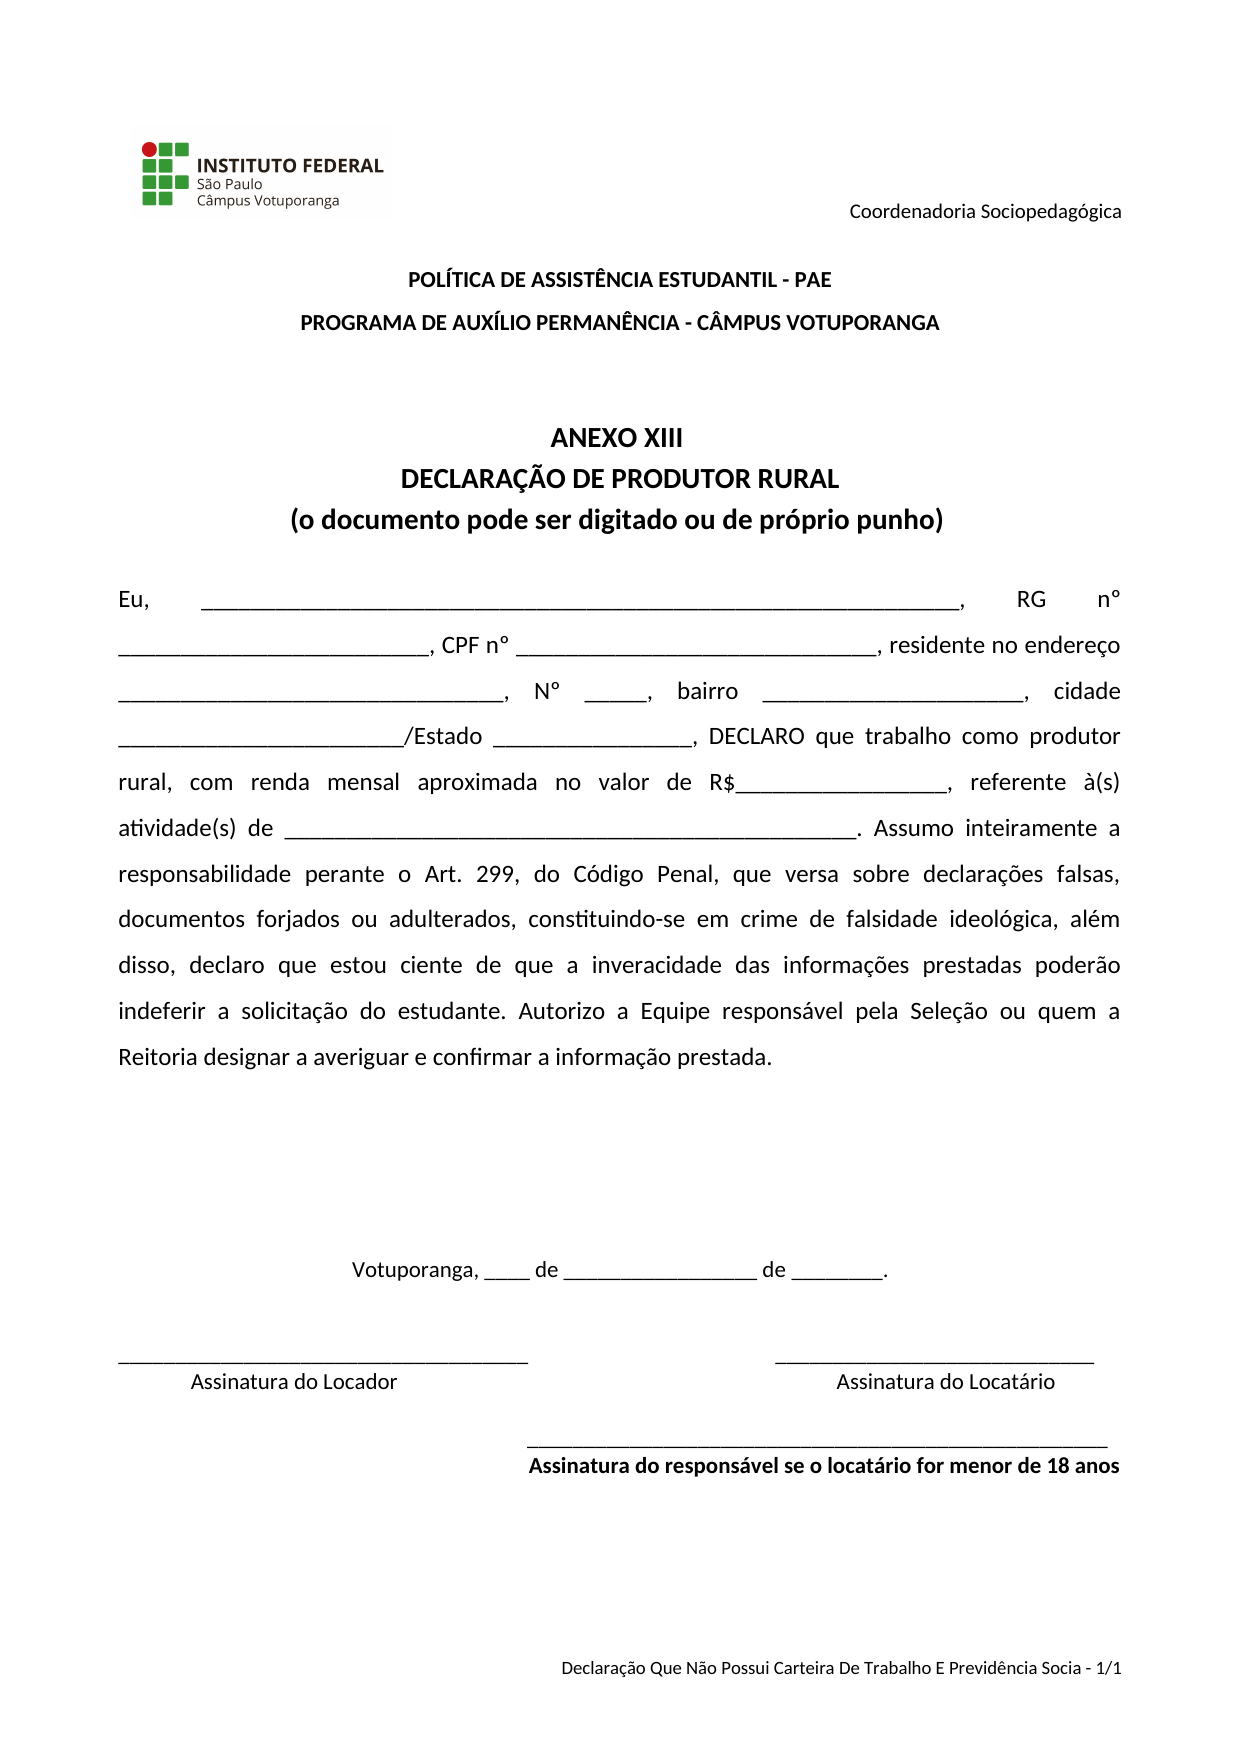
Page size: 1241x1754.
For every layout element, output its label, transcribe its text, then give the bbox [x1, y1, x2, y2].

text ____________________________________ ____________________________ [118, 1339, 1122, 1367]
text POLÍTICA DE ASSISTÊNCIA ESTUDANTIL - PAE [118, 266, 1122, 294]
picture [130, 125, 394, 220]
text ANEXO XIII [118, 419, 1122, 455]
text DECLARAÇÃO DE PRODUTOR RURAL [118, 461, 1122, 496]
text PROGRAMA DE AUXÍLIO PERMANÊNCIA - CÂMPUS VOTUPORANGA [118, 308, 1122, 336]
text Assinatura do Locador Assinatura do Locatário [118, 1367, 1122, 1395]
text ___________________________________________________ [118, 1423, 1122, 1451]
text Assinatura do responsável se o locatário for menor de 18 anos [118, 1451, 1122, 1479]
text Votuporanga, ____ de _________________ de ________. [118, 1255, 1122, 1283]
text (o documento pode ser digitado ou de próprio punho) [118, 501, 1122, 537]
text Eu, _____________________________________________________________, RG nº _________________________, CPF nº _____________________________, residente no endereço _______________________________, Nº _____, bairro _____________________, cidade _______________________/Estado ________________, DECLARO que trabalho como produtor rural, com renda mensal aproximada no valor de R$_________________, referente à(s) atividade(s) de ______________________________________________. Assumo inteiramente a responsabilidade perante o Art. 299, do Código Penal, que versa sobre declarações falsas, documentos forjados ou adulterados, constituindo-se em crime de falsidade ideológica, além disso, declaro que estou ciente de que a inveracidade das informações prestadas poderão indeferir a solicitação do estudante. Autorizo a Equipe responsável pela Seleção ou quem a Reitoria designar a averiguar e confirmar a informação prestada. [118, 583, 1122, 1071]
